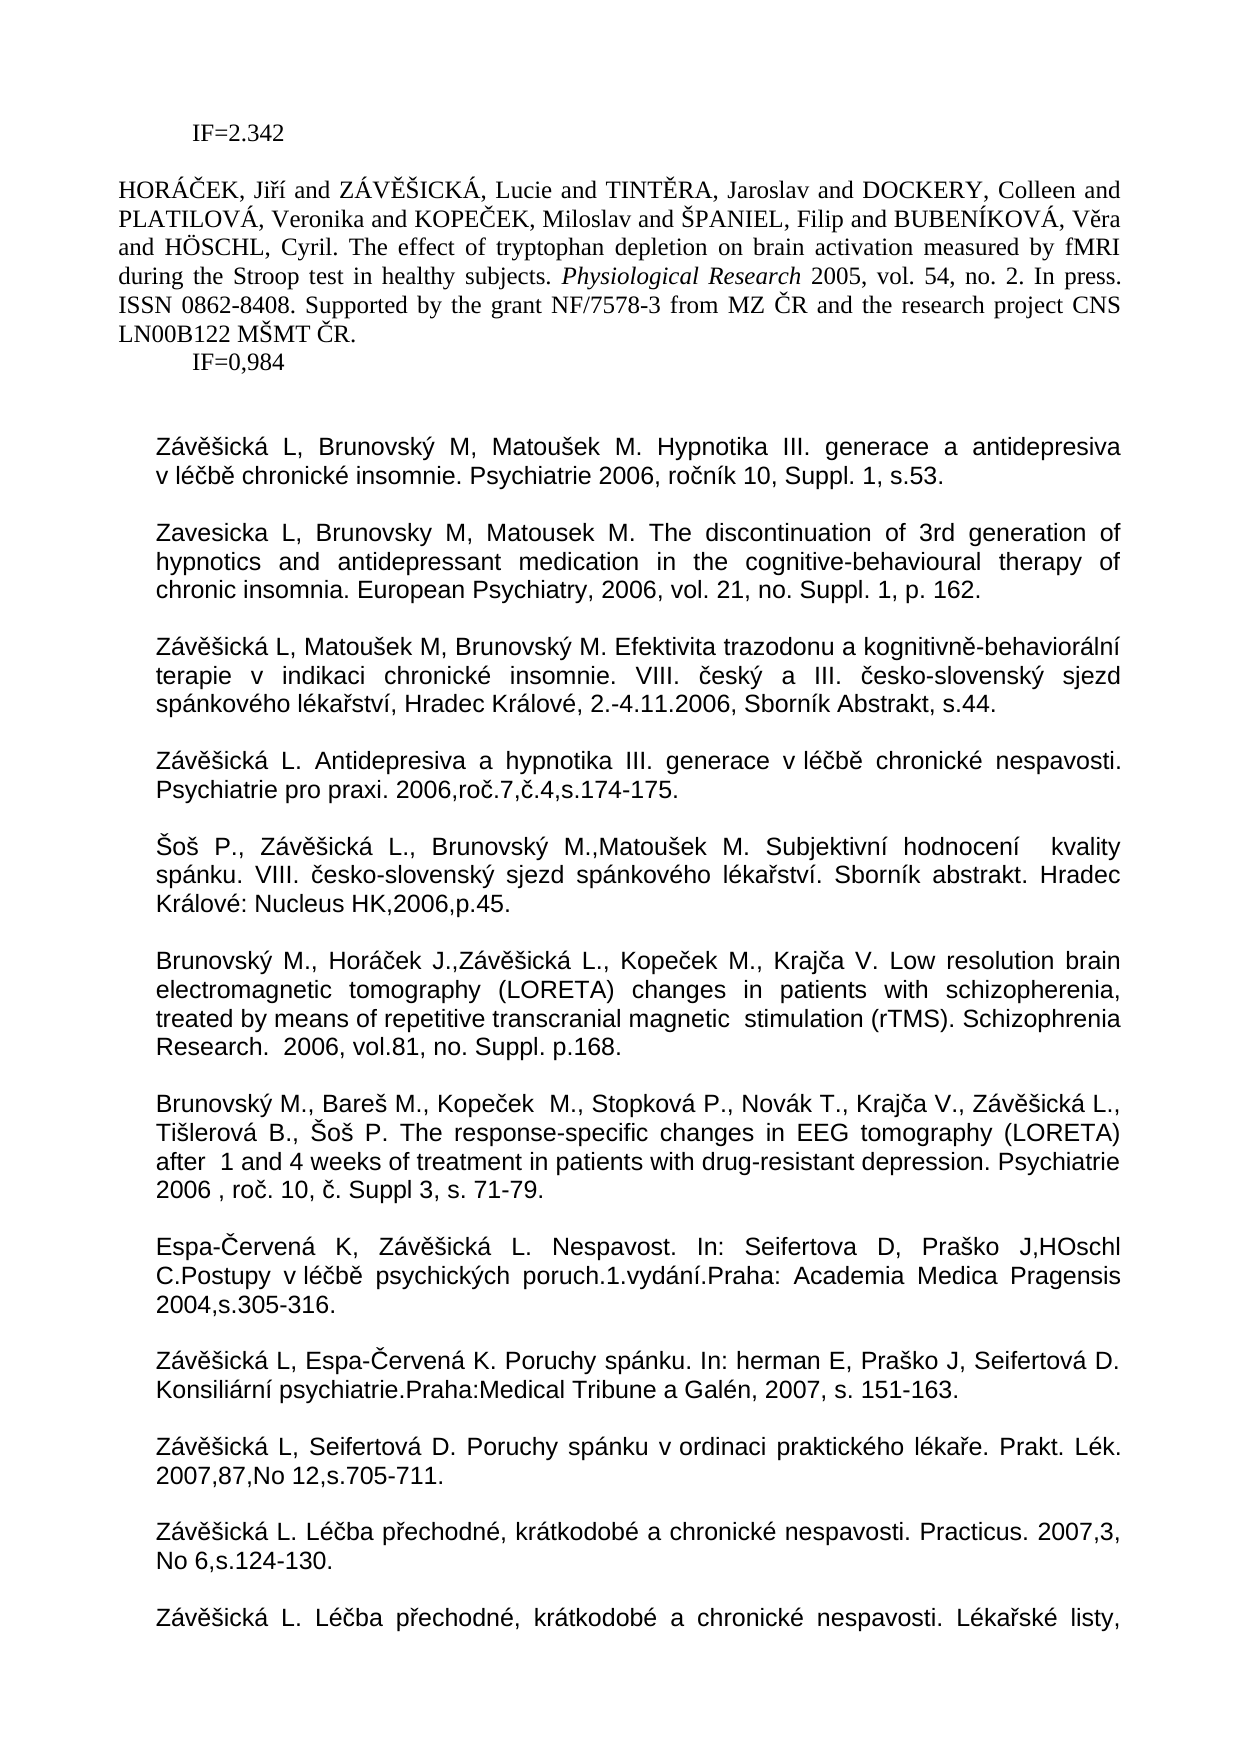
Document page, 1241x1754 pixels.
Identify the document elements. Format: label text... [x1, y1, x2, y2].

text Závěšická L, Matoušek M, Brunovský M. Efektivita trazodonu a kognitivně-behaviorální terapie v indikaci chronické insomnie. VIII. český a III. česko-slovenský sjezd spánkového lékařství, Hradec Králové, 2.-4.11.2006, Sborník Abstrakt, s.44. [156, 632, 1122, 718]
text Šoš P., Závěšická L., Brunovský M.,Matoušek M. Subjektivní hodnocení kvality spánku. VIII. česko-slovenský sjezd spánkového lékařství. Sborník abstrakt. Hradec Králové: Nucleus HK,2006,p.45. [156, 832, 1122, 918]
text IF=2.342 [118, 118, 1122, 147]
text Závěšická L, Seifertová D. Poruchy spánku v ordinaci praktického lékaře. Prakt. Lék. 2007,87,No 12,s.705-711. [156, 1432, 1122, 1489]
text Zavesicka L, Brunovsky M, Matousek M. The discontinuation of 3rd generation of hypnotics and antidepressant medication in the cognitive-behavioural therapy of chronic insomnia. European Psychiatry, 2006, vol. 21, no. Suppl. 1, p. 162. [156, 518, 1122, 604]
text IF=0,984 [118, 347, 1122, 376]
text HORÁČEK, Jiří and ZÁVĚŠICKÁ, Lucie and TINTĚRA, Jaroslav and DOCKERY, Colleen and PLATILOVÁ, Veronika and KOPEČEK, Miloslav and ŠPANIEL, Filip and BUBENÍKOVÁ, Věra and HÖSCHL, Cyril. The effect of tryptophan depletion on brain activation measured by fMRI during the Stroop test in healthy subjects. Physiological Research 2005, vol. 54, no. 2. In press. ISSN 0862-8408. Supported by the grant NF/7578-3 from MZ ČR and the research project CNS LN00B122 MŠMT ČR. [118, 175, 1122, 347]
text Závěšická L, Brunovský M, Matoušek M. Hypnotika III. generace a antidepresiva v léčbě chronické insomnie. Psychiatrie 2006, ročník 10, Suppl. 1, s.53. [156, 432, 1122, 490]
text Závěšická L. Léčba přechodné, krátkodobé a chronické nespavosti. Lékařské listy, [156, 1603, 1122, 1632]
text Závěšická L, Espa-Červená K. Poruchy spánku. In: herman E, Praško J, Seifertová D. Konsiliární psychiatrie.Praha:Medical Tribune a Galén, 2007, s. 151-163. [156, 1346, 1122, 1404]
text Espa-Červená K, Závěšická L. Nespavost. In: Seifertova D, Praško J,HOschl C.Postupy v léčbě psychických poruch.1.vydání.Praha: Academia Medica Pragensis 2004,s.305-316. [156, 1232, 1122, 1318]
text Závěšická L. Léčba přechodné, krátkodobé a chronické nespavosti. Practicus. 2007,3, No 6,s.124-130. [156, 1517, 1122, 1575]
text Závěšická L. Antidepresiva a hypnotika III. generace v léčbě chronické nespavosti. Psychiatrie pro praxi. 2006,roč.7,č.4,s.174-175. [156, 746, 1122, 804]
text Brunovský M., Bareš M., Kopeček M., Stopková P., Novák T., Krajča V., Závěšická L., Tišlerová B., Šoš P. The response-specific changes in EEG tomography (LORETA) after 1 and 4 weeks of treatment in patients with drug-resistant depression. Psychiatrie 2006 , roč. 10, č. Suppl 3, s. 71-79. [156, 1089, 1122, 1204]
text Brunovský M., Horáček J.,Závěšická L., Kopeček M., Krajča V. Low resolution brain electromagnetic tomography (LORETA) changes in patients with schizopherenia, treated by means of repetitive transcranial magnetic stimulation (rTMS). Schizophrenia Research. 2006, vol.81, no. Suppl. p.168. [156, 946, 1122, 1061]
